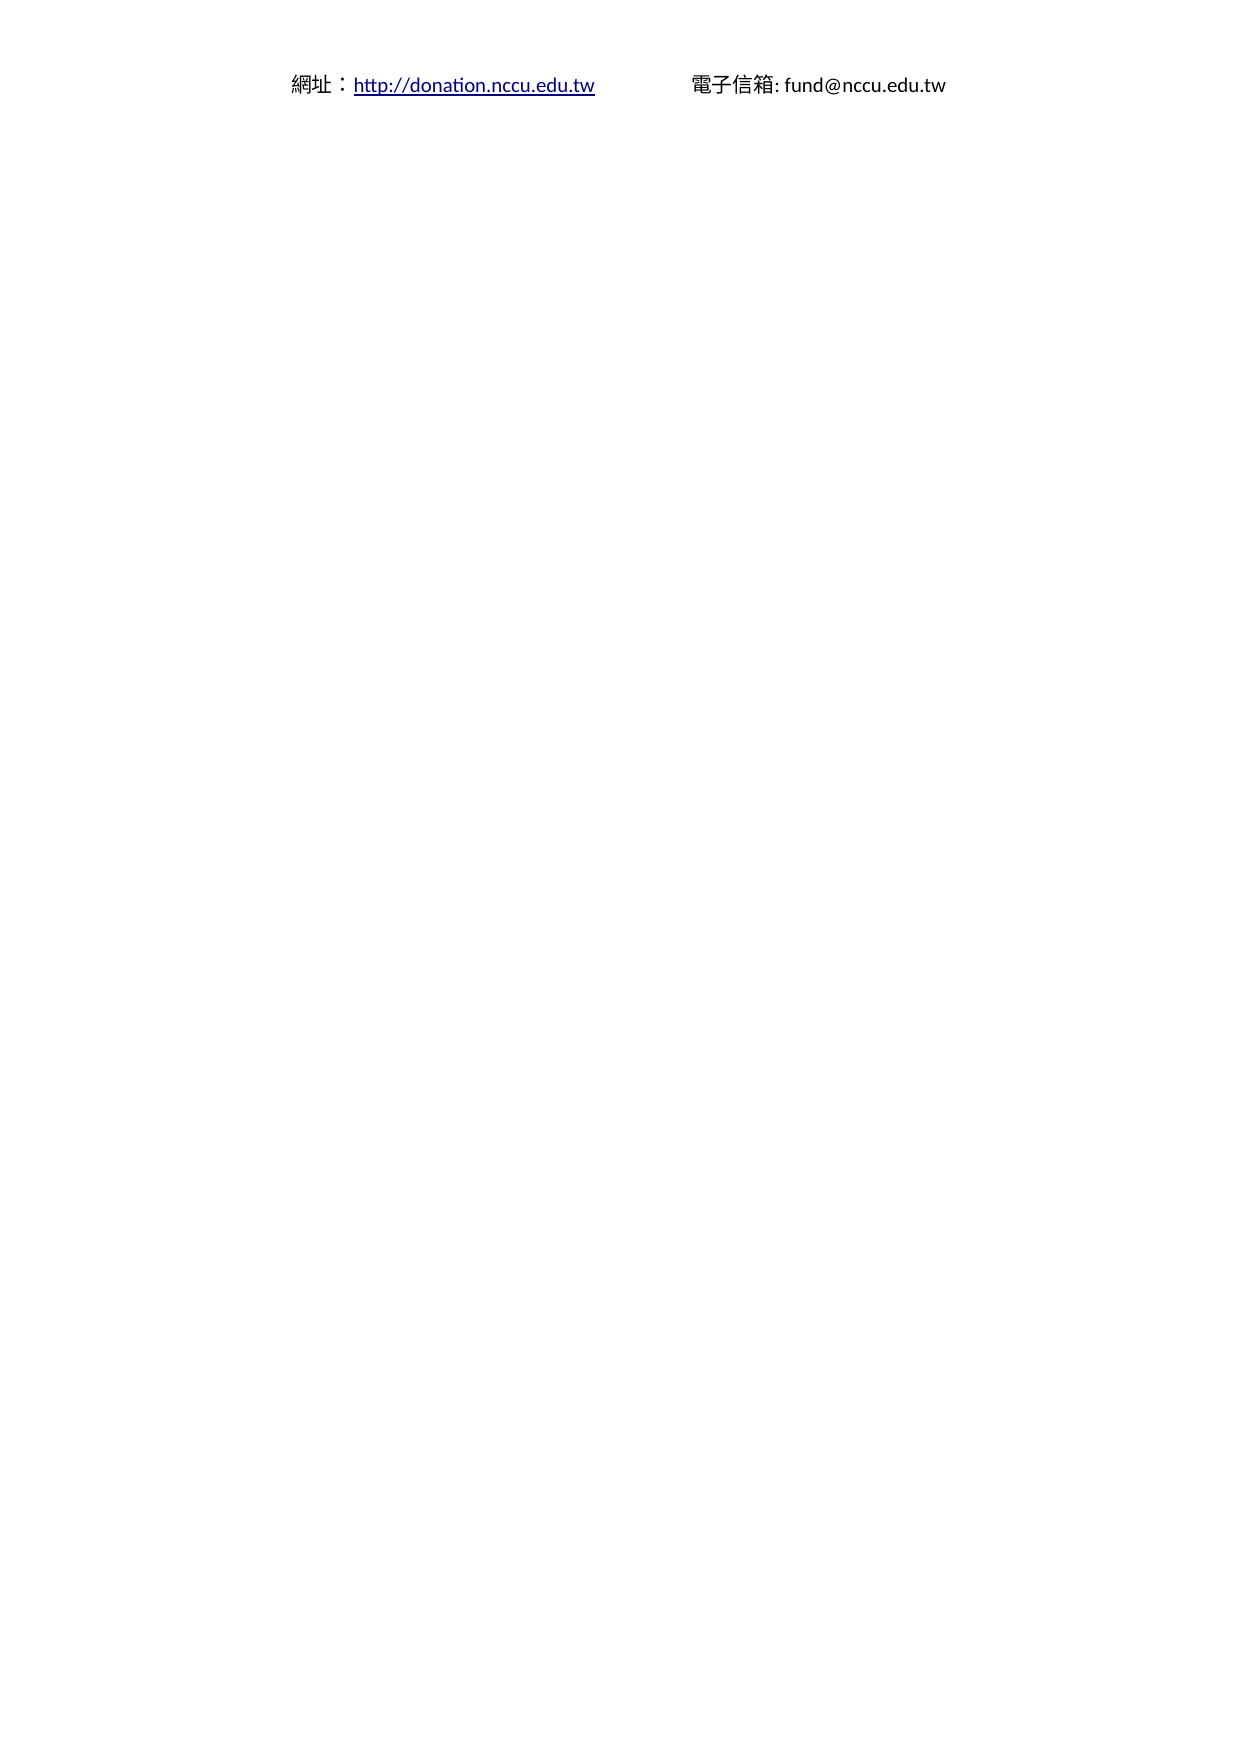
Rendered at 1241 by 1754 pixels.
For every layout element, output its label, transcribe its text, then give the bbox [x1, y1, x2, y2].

text 網址：http://donation.nccu.edu.tw 電子信箱: fund@nccu.edu.tw [85, 41, 1152, 99]
